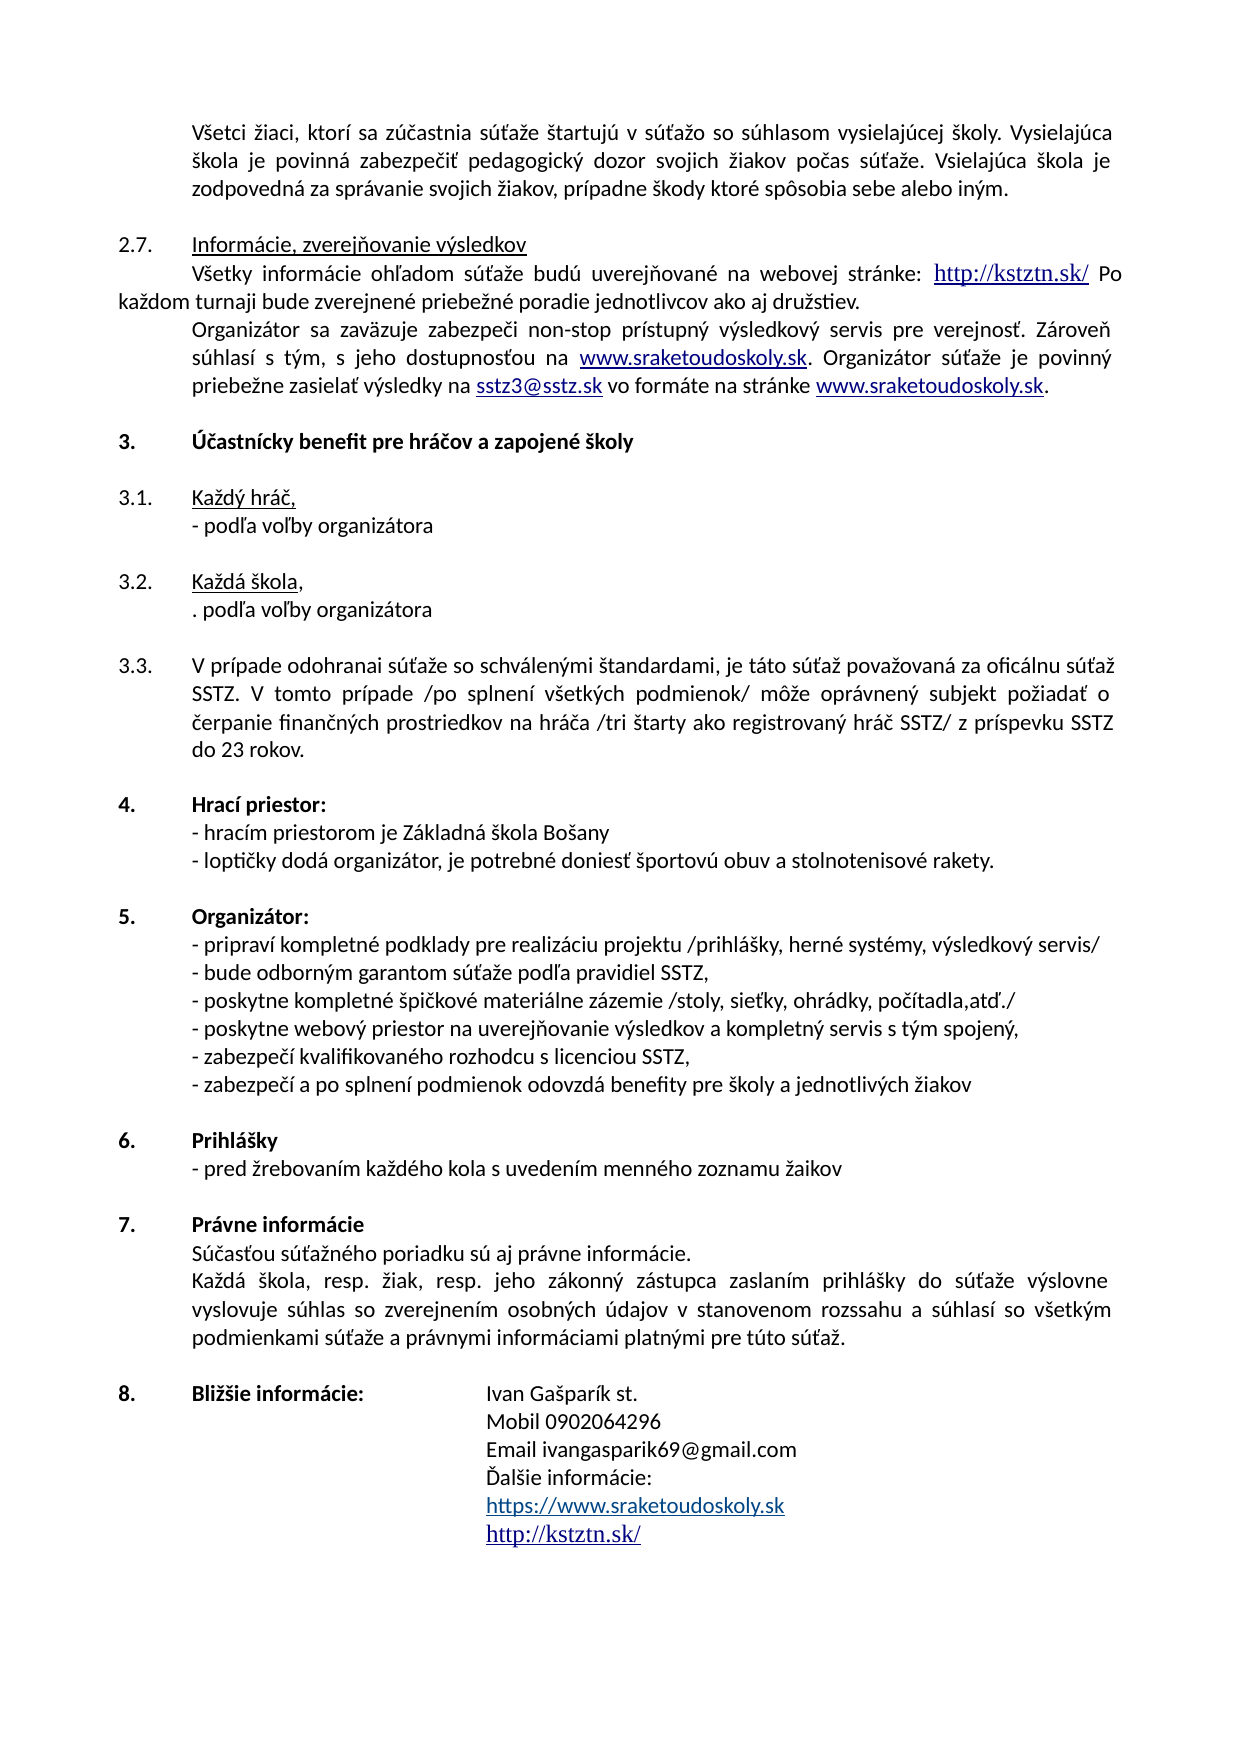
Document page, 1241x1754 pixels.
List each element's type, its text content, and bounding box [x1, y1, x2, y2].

text http://kstztn.sk/ [118, 1519, 1122, 1548]
text - pred žrebovaním každého kola s uvedením menného zoznamu žaikov [118, 1154, 1122, 1183]
text - loptičky dodá organizátor, je potrebné doniesť športovú obuv a stolnotenisové rakety. [118, 846, 1122, 874]
text 5. Organizátor: [118, 902, 1122, 930]
text 3. Účastnícky benefit pre hráčov a zapojené školy [118, 427, 1122, 455]
text Všetky informácie ohľadom súťaže budú uverejňované na webovej stránke: http://kstztn.sk/ Po každom turnaji bude zverejnené priebežné poradie jednotlivcov ako aj družstiev. [118, 258, 1122, 315]
text 4. Hrací priestor: [118, 790, 1122, 818]
text - podľa voľby organizátora [118, 511, 1122, 539]
text 7. Právne informácie [118, 1211, 1122, 1239]
text Organizátor sa zaväzuje zabezpeči non-stop prístupný výsledkový servis pre verejnosť. Zároveň súhlasí s tým, s jeho dostupnosťou na www.sraketoudoskoly.sk. Organizátor súťaže je povinný priebežne zasielať výsledky na sstz3@sstz.sk vo formáte na stránke www.sraketoudoskoly.sk. [118, 315, 1122, 399]
text - zabezpečí kvalifikovaného rozhodcu s licenciou SSTZ, [118, 1042, 1122, 1071]
text Súčasťou súťažného poriadku sú aj právne informácie. [118, 1239, 1122, 1267]
text 2.7. Informácie, zverejňovanie výsledkov [118, 230, 1122, 258]
text Ďalšie informácie: [118, 1463, 1122, 1491]
text 8. Bližšie informácie: Ivan Gašparík st. [118, 1379, 1122, 1407]
text - hracím priestorom je Základná škola Bošany [118, 818, 1122, 846]
text - bude odborným garantom súťaže podľa pravidiel SSTZ, [118, 958, 1122, 986]
text - poskytne webový priestor na uverejňovanie výsledkov a kompletný servis s tým spojený, [118, 1014, 1122, 1042]
text 3.3. V prípade odohranai súťaže so schválenými štandardami, je táto súťaž považovaná za oficálnu súťaž SSTZ. V tomto prípade /po splnení všetkých podmienok/ môže oprávnený subjekt požiadať o čerpanie finančných prostriedkov na hráča /tri štarty ako registrovaný hráč SSTZ/ z príspevku SSTZ do 23 rokov. [118, 652, 1122, 764]
text - zabezpečí a po splnení podmienok odovzdá benefity pre školy a jednotlivých žiakov [118, 1071, 1122, 1098]
text Mobil 0902064296 [118, 1407, 1122, 1435]
text - pripraví kompletné podklady pre realizáciu projektu /prihlášky, herné systémy, výsledkový servis/ [118, 930, 1122, 958]
text Email ivangasparik69@gmail.com [118, 1435, 1122, 1463]
text 3.2. Každá škola, [118, 567, 1122, 596]
text Všetci žiaci, ktorí sa zúčastnia súťaže štartujú v súťažo so súhlasom vysielajúcej školy. Vysielajúca škola je povinná zabezpečiť pedagogický dozor svojich žiakov počas súťaže. Vsielajúca škola je zodpovedná za správanie svojich žiakov, prípadne škody ktoré spôsobia sebe alebo iným. [118, 118, 1122, 202]
text - poskytne kompletné špičkové materiálne zázemie /stoly, sieťky, ohrádky, počítadla,atď./ [118, 986, 1122, 1014]
text https://www.sraketoudoskoly.sk [118, 1491, 1122, 1519]
text Každá škola, resp. žiak, resp. jeho zákonný zástupca zaslaním prihlášky do súťaže výslovne vyslovuje súhlas so zverejnením osobných údajov v stanovenom rozssahu a súhlasí so všetkým podmienkami súťaže a právnymi informáciami platnými pre túto súťaž. [118, 1267, 1122, 1351]
text . podľa voľby organizátora [118, 596, 1122, 623]
text 6. Prihlášky [118, 1127, 1122, 1154]
text 3.1. Každý hráč, [118, 483, 1122, 511]
